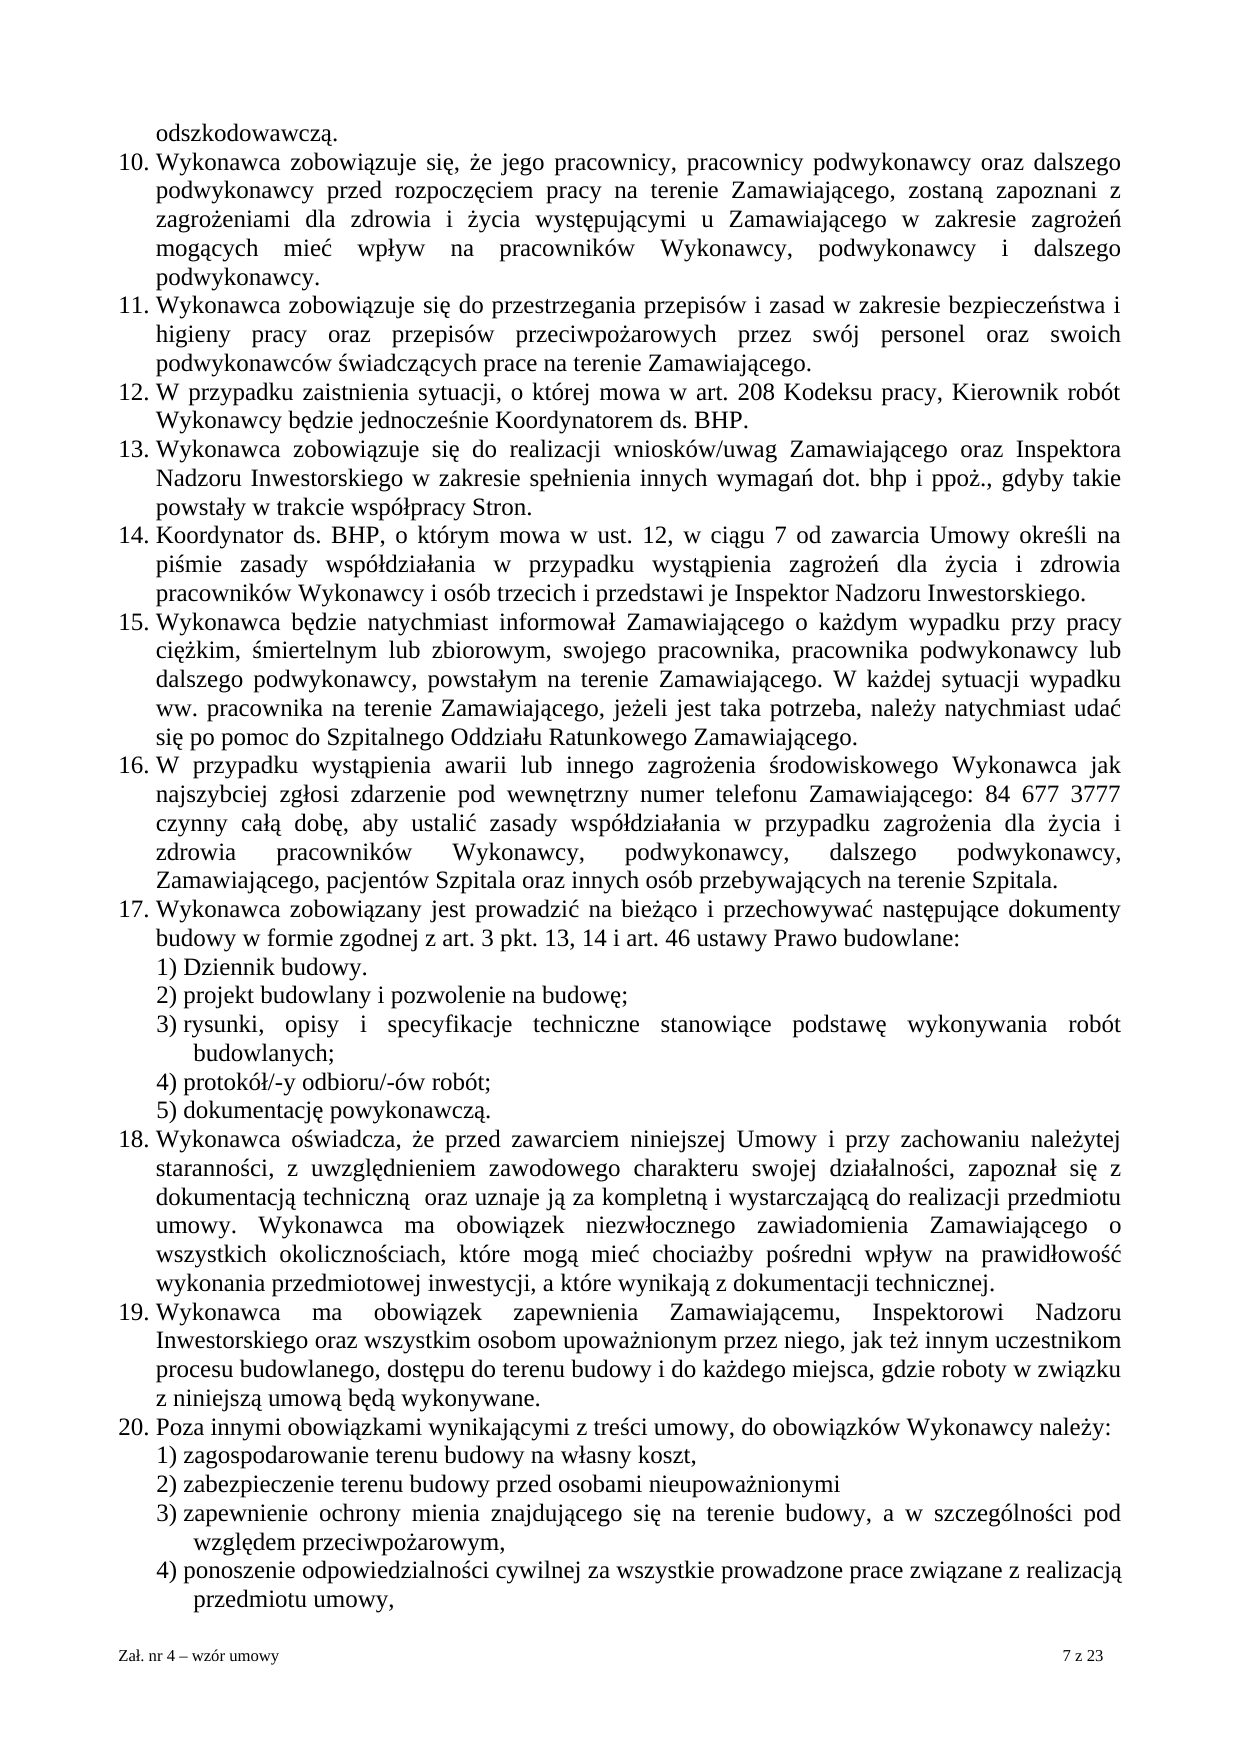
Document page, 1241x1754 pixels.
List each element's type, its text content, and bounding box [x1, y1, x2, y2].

list dokumentację powykonawczą. [156, 1096, 1122, 1124]
list zapewnienie ochrony mienia znajdującego się na terenie budowy, a w szczególności pod względem przeciwpożarowym, [156, 1498, 1122, 1556]
list Wykonawca zobowiązany jest prowadzić na bieżąco i przechowywać następujące dokumenty budowy w formie zgodnej z art. 3 pkt. 13, 14 i art. 46 ustawy Prawo budowlane: [118, 894, 1122, 952]
list Dziennik budowy. [156, 952, 1122, 981]
list Koordynator ds. BHP, o którym mowa w ust. 12, w ciągu 7 od zawarcia Umowy określi na piśmie zasady współdziałania w przypadku wystąpienia zagrożeń dla życia i zdrowia pracowników Wykonawcy i osób trzecich i przedstawi je Inspektor Nadzoru Inwestorskiego. [118, 521, 1122, 607]
list W przypadku zaistnienia sytuacji, o której mowa w art. 208 Kodeksu pracy, Kierownik robót Wykonawcy będzie jednocześnie Koordynatorem ds. BHP. [118, 377, 1122, 434]
list Wykonawca zobowiązuje się do przestrzegania przepisów i zasad w zakresie bezpieczeństwa i higieny pracy oraz przepisów przeciwpożarowych przez swój personel oraz swoich podwykonawców świadczących prace na terenie Zamawiającego. [118, 291, 1122, 377]
list Poza innymi obowiązkami wynikającymi z treści umowy, do obowiązków Wykonawcy należy: [118, 1412, 1122, 1441]
list projekt budowlany i pozwolenie na budowę; [156, 981, 1122, 1009]
list protokół/-y odbioru/-ów robót; [156, 1067, 1122, 1096]
list Wykonawca oświadcza, że przed zawarciem niniejszej Umowy i przy zachowaniu należytej staranności, z uwzględnieniem zawodowego charakteru swojej działalności, zapoznał się z dokumentacją techniczną oraz uznaje ją za kompletną i wystarczającą do realizacji przedmiotu umowy. Wykonawca ma obowiązek niezwłocznego zawiadomienia Zamawiającego o wszystkich okolicznościach, które mogą mieć chociażby pośredni wpływ na prawidłowość wykonania przedmiotowej inwestycji, a które wynikają z dokumentacji technicznej. [118, 1124, 1122, 1297]
list W przypadku wystąpienia awarii lub innego zagrożenia środowiskowego Wykonawca jak najszybciej zgłosi zdarzenie pod wewnętrzny numer telefonu Zamawiającego: 84 677 3777 czynny całą dobę, aby ustalić zasady współdziałania w przypadku zagrożenia dla życia i zdrowia pracowników Wykonawcy, podwykonawcy, dalszego podwykonawcy, Zamawiającego, pacjentów Szpitala oraz innych osób przebywających na terenie Szpitala. [118, 751, 1122, 894]
list ponoszenie odpowiedzialności cywilnej za wszystkie prowadzone prace związane z realizacją przedmiotu umowy, [156, 1556, 1122, 1613]
list Wykonawca zobowiązuje się, że jego pracownicy, pracownicy podwykonawcy oraz dalszego podwykonawcy przed rozpoczęciem pracy na terenie Zamawiającego, zostaną zapoznani z zagrożeniami dla zdrowia i życia występującymi u Zamawiającego w zakresie zagrożeń mogących mieć wpływ na pracowników Wykonawcy, podwykonawcy i dalszego podwykonawcy. [118, 147, 1122, 291]
list zagospodarowanie terenu budowy na własny koszt, [156, 1441, 1122, 1469]
list rysunki, opisy i specyfikacje techniczne stanowiące podstawę wykonywania robót budowlanych; [156, 1009, 1122, 1067]
list Wykonawca będzie natychmiast informował Zamawiającego o każdym wypadku przy pracy ciężkim, śmiertelnym lub zbiorowym, swojego pracownika, pracownika podwykonawcy lub dalszego podwykonawcy, powstałym na terenie Zamawiającego. W każdej sytuacji wypadku ww. pracownika na terenie Zamawiającego, jeżeli jest taka potrzeba, należy natychmiast udać się po pomoc do Szpitalnego Oddziału Ratunkowego Zamawiającego. [118, 607, 1122, 751]
list Wykonawca zobowiązuje się do realizacji wniosków/uwag Zamawiającego oraz Inspektora Nadzoru Inwestorskiego w zakresie spełnienia innych wymagań dot. bhp i ppoż., gdyby takie powstały w trakcie współpracy Stron. [118, 434, 1122, 521]
list Wykonawca ma obowiązek zapewnienia Zamawiającemu, Inspektorowi Nadzoru Inwestorskiego oraz wszystkim osobom upoważnionym przez niego, jak też innym uczestnikom procesu budowlanego, dostępu do terenu budowy i do każdego miejsca, gdzie roboty w związku z niniejszą umową będą wykonywane. [118, 1297, 1122, 1412]
list odszkodowawczą. [118, 118, 1122, 147]
list zabezpieczenie terenu budowy przed osobami nieupoważnionymi [156, 1469, 1122, 1498]
